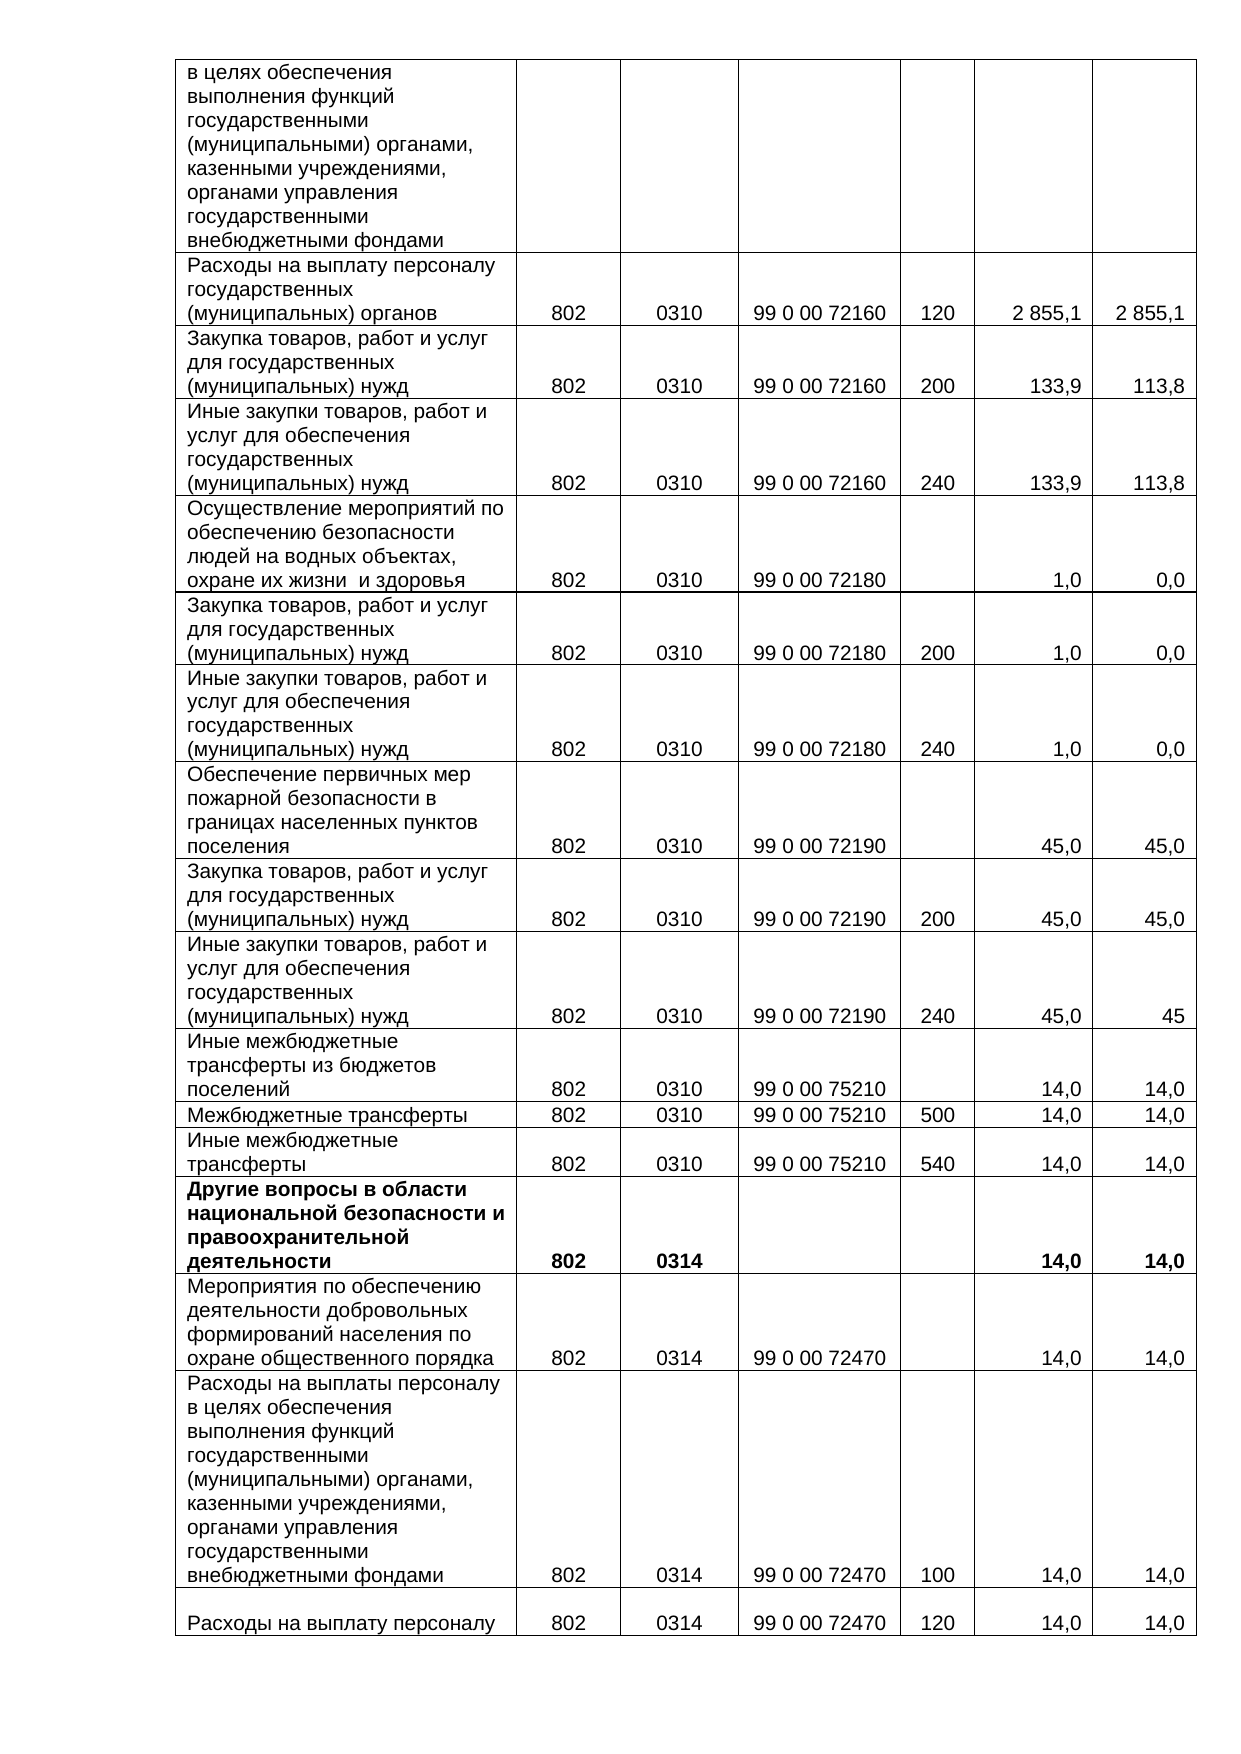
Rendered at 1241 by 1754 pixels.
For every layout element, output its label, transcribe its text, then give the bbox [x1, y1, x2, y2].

table_cell 14,0 [975, 1274, 1092, 1370]
table_cell 99 0 00 75210 [739, 1128, 900, 1176]
table_cell 14,0 [975, 1371, 1092, 1587]
table_cell 2 855,1 [1093, 253, 1196, 325]
table_cell [901, 1029, 974, 1101]
table_cell 0,0 [1093, 665, 1196, 761]
table_cell 0310 [621, 859, 738, 931]
table_cell 200 [901, 326, 974, 398]
table_cell 0310 [621, 326, 738, 398]
table_cell 99 0 00 72160 [739, 326, 900, 398]
table_cell 1,0 [975, 593, 1092, 664]
table_cell 1,0 [975, 665, 1092, 761]
table_cell 45,0 [1093, 762, 1196, 858]
table_cell 240 [901, 399, 974, 494]
table_cell в целях обеспечения выполнения функций государственными (муниципальными) органами, казенными учреждениями, органами управления государственными внебюджетными фондами [176, 60, 516, 252]
table_cell 14,0 [1093, 1588, 1196, 1635]
table_cell 802 [517, 1588, 620, 1635]
table_cell 113,8 [1093, 399, 1196, 494]
table_cell 2 855,1 [975, 253, 1092, 325]
table_cell 802 [517, 1177, 620, 1273]
table_cell 802 [517, 1274, 620, 1370]
table_cell 1,0 [975, 496, 1092, 591]
table_cell 45 [1093, 932, 1196, 1028]
table_cell 240 [901, 932, 974, 1028]
table_cell 0314 [621, 1588, 738, 1635]
table_cell 802 [517, 326, 620, 398]
table_cell 14,0 [1093, 1177, 1196, 1273]
table_cell Закупка товаров, работ и услуг для государственных (муниципальных) нужд [176, 593, 516, 664]
table_cell 45,0 [1093, 859, 1196, 931]
table_cell 802 [517, 253, 620, 325]
table_cell 802 [517, 859, 620, 931]
table_cell Расходы на выплаты персоналу в целях обеспечения выполнения функций государственными (муниципальными) органами, казенными учреждениями, органами управления государственными внебюджетными фондами [176, 1371, 516, 1587]
table_cell 14,0 [975, 1177, 1092, 1273]
table_cell 45,0 [975, 932, 1092, 1028]
table_cell 802 [517, 1102, 620, 1127]
table_cell 100 [901, 1371, 974, 1587]
table_cell Другие вопросы в области национальной безопасности и правоохранительной деятельности [176, 1177, 516, 1273]
table_cell 45,0 [975, 859, 1092, 931]
table_cell [901, 762, 974, 858]
table_cell 0310 [621, 665, 738, 761]
table_cell 14,0 [1093, 1029, 1196, 1101]
table_cell 802 [517, 593, 620, 664]
table_cell 0310 [621, 1128, 738, 1176]
table_cell 99 0 00 72470 [739, 1588, 900, 1635]
table_cell 0310 [621, 399, 738, 494]
table_cell Иные закупки товаров, работ и услуг для обеспечения государственных (муниципальных) нужд [176, 932, 516, 1028]
table_cell 120 [901, 253, 974, 325]
table_cell 99 0 00 72190 [739, 762, 900, 858]
table_cell 99 0 00 72190 [739, 859, 900, 931]
table_cell 0314 [621, 1177, 738, 1273]
table_cell 0314 [621, 1371, 738, 1587]
table_cell [901, 1177, 974, 1273]
table_cell [517, 60, 620, 252]
table_cell 802 [517, 932, 620, 1028]
table_cell 0310 [621, 593, 738, 664]
table_cell 240 [901, 665, 974, 761]
table_cell Иные межбюджетные трансферты [176, 1128, 516, 1176]
table_cell Осуществление мероприятий по обеспечению безопасности людей на водных объектах, охране их жизни и здоровья [176, 496, 516, 591]
table_cell 99 0 00 72180 [739, 593, 900, 664]
table_cell 802 [517, 762, 620, 858]
table_cell 802 [517, 665, 620, 761]
table_cell 802 [517, 496, 620, 591]
table_cell 14,0 [975, 1128, 1092, 1176]
table_cell 133,9 [975, 326, 1092, 398]
table_cell 99 0 00 72470 [739, 1274, 900, 1370]
table_cell 0310 [621, 253, 738, 325]
table_cell 14,0 [1093, 1102, 1196, 1127]
table_cell 99 0 00 72180 [739, 665, 900, 761]
table_cell Расходы на выплату персоналу [176, 1588, 516, 1635]
table_cell 0310 [621, 762, 738, 858]
table_cell 0,0 [1093, 593, 1196, 664]
table_cell [1093, 60, 1196, 252]
table_cell Обеспечение первичных мер пожарной безопасности в границах населенных пунктов поселения [176, 762, 516, 858]
table_cell [739, 1177, 900, 1273]
table_cell 14,0 [1093, 1128, 1196, 1176]
table_cell 0,0 [1093, 496, 1196, 591]
table_cell [739, 60, 900, 252]
table_cell 0310 [621, 1029, 738, 1101]
table_cell 99 0 00 75210 [739, 1102, 900, 1127]
table_cell [901, 1274, 974, 1370]
table_cell 14,0 [1093, 1371, 1196, 1587]
table_cell 0310 [621, 932, 738, 1028]
table_cell 99 0 00 72180 [739, 496, 900, 591]
table_cell 0310 [621, 496, 738, 591]
table_cell 0314 [621, 1274, 738, 1370]
table_cell Иные межбюджетные трансферты из бюджетов поселений [176, 1029, 516, 1101]
table_cell 802 [517, 399, 620, 494]
table_cell 200 [901, 859, 974, 931]
table_cell Межбюджетные трансферты [176, 1102, 516, 1127]
table_cell 133,9 [975, 399, 1092, 494]
table_cell 113,8 [1093, 326, 1196, 398]
table_cell 99 0 00 72160 [739, 399, 900, 494]
table_cell 99 0 00 75210 [739, 1029, 900, 1101]
table_cell 500 [901, 1102, 974, 1127]
table_cell [901, 60, 974, 252]
table_cell Закупка товаров, работ и услуг для государственных (муниципальных) нужд [176, 326, 516, 398]
table_cell 802 [517, 1029, 620, 1101]
table_cell 0310 [621, 1102, 738, 1127]
table_cell 802 [517, 1128, 620, 1176]
table_cell Мероприятия по обеспечению деятельности добровольных формирований населения по охране общественного порядка [176, 1274, 516, 1370]
table_cell 14,0 [975, 1588, 1092, 1635]
table_cell Иные закупки товаров, работ и услуг для обеспечения государственных (муниципальных) нужд [176, 399, 516, 494]
table_cell 99 0 00 72190 [739, 932, 900, 1028]
table_cell Расходы на выплату персоналу государственных (муниципальных) органов [176, 253, 516, 325]
table_cell [975, 60, 1092, 252]
table_cell 14,0 [1093, 1274, 1196, 1370]
table_cell 200 [901, 593, 974, 664]
table_cell [621, 60, 738, 252]
table_cell 14,0 [975, 1029, 1092, 1101]
table_cell [901, 496, 974, 591]
table_cell 540 [901, 1128, 974, 1176]
table_cell Иные закупки товаров, работ и услуг для обеспечения государственных (муниципальных) нужд [176, 665, 516, 761]
table_cell 45,0 [975, 762, 1092, 858]
table_cell Закупка товаров, работ и услуг для государственных (муниципальных) нужд [176, 859, 516, 931]
table_cell 802 [517, 1371, 620, 1587]
table_cell 120 [901, 1588, 974, 1635]
table_cell 99 0 00 72470 [739, 1371, 900, 1587]
table_cell 14,0 [975, 1102, 1092, 1127]
table_cell 99 0 00 72160 [739, 253, 900, 325]
